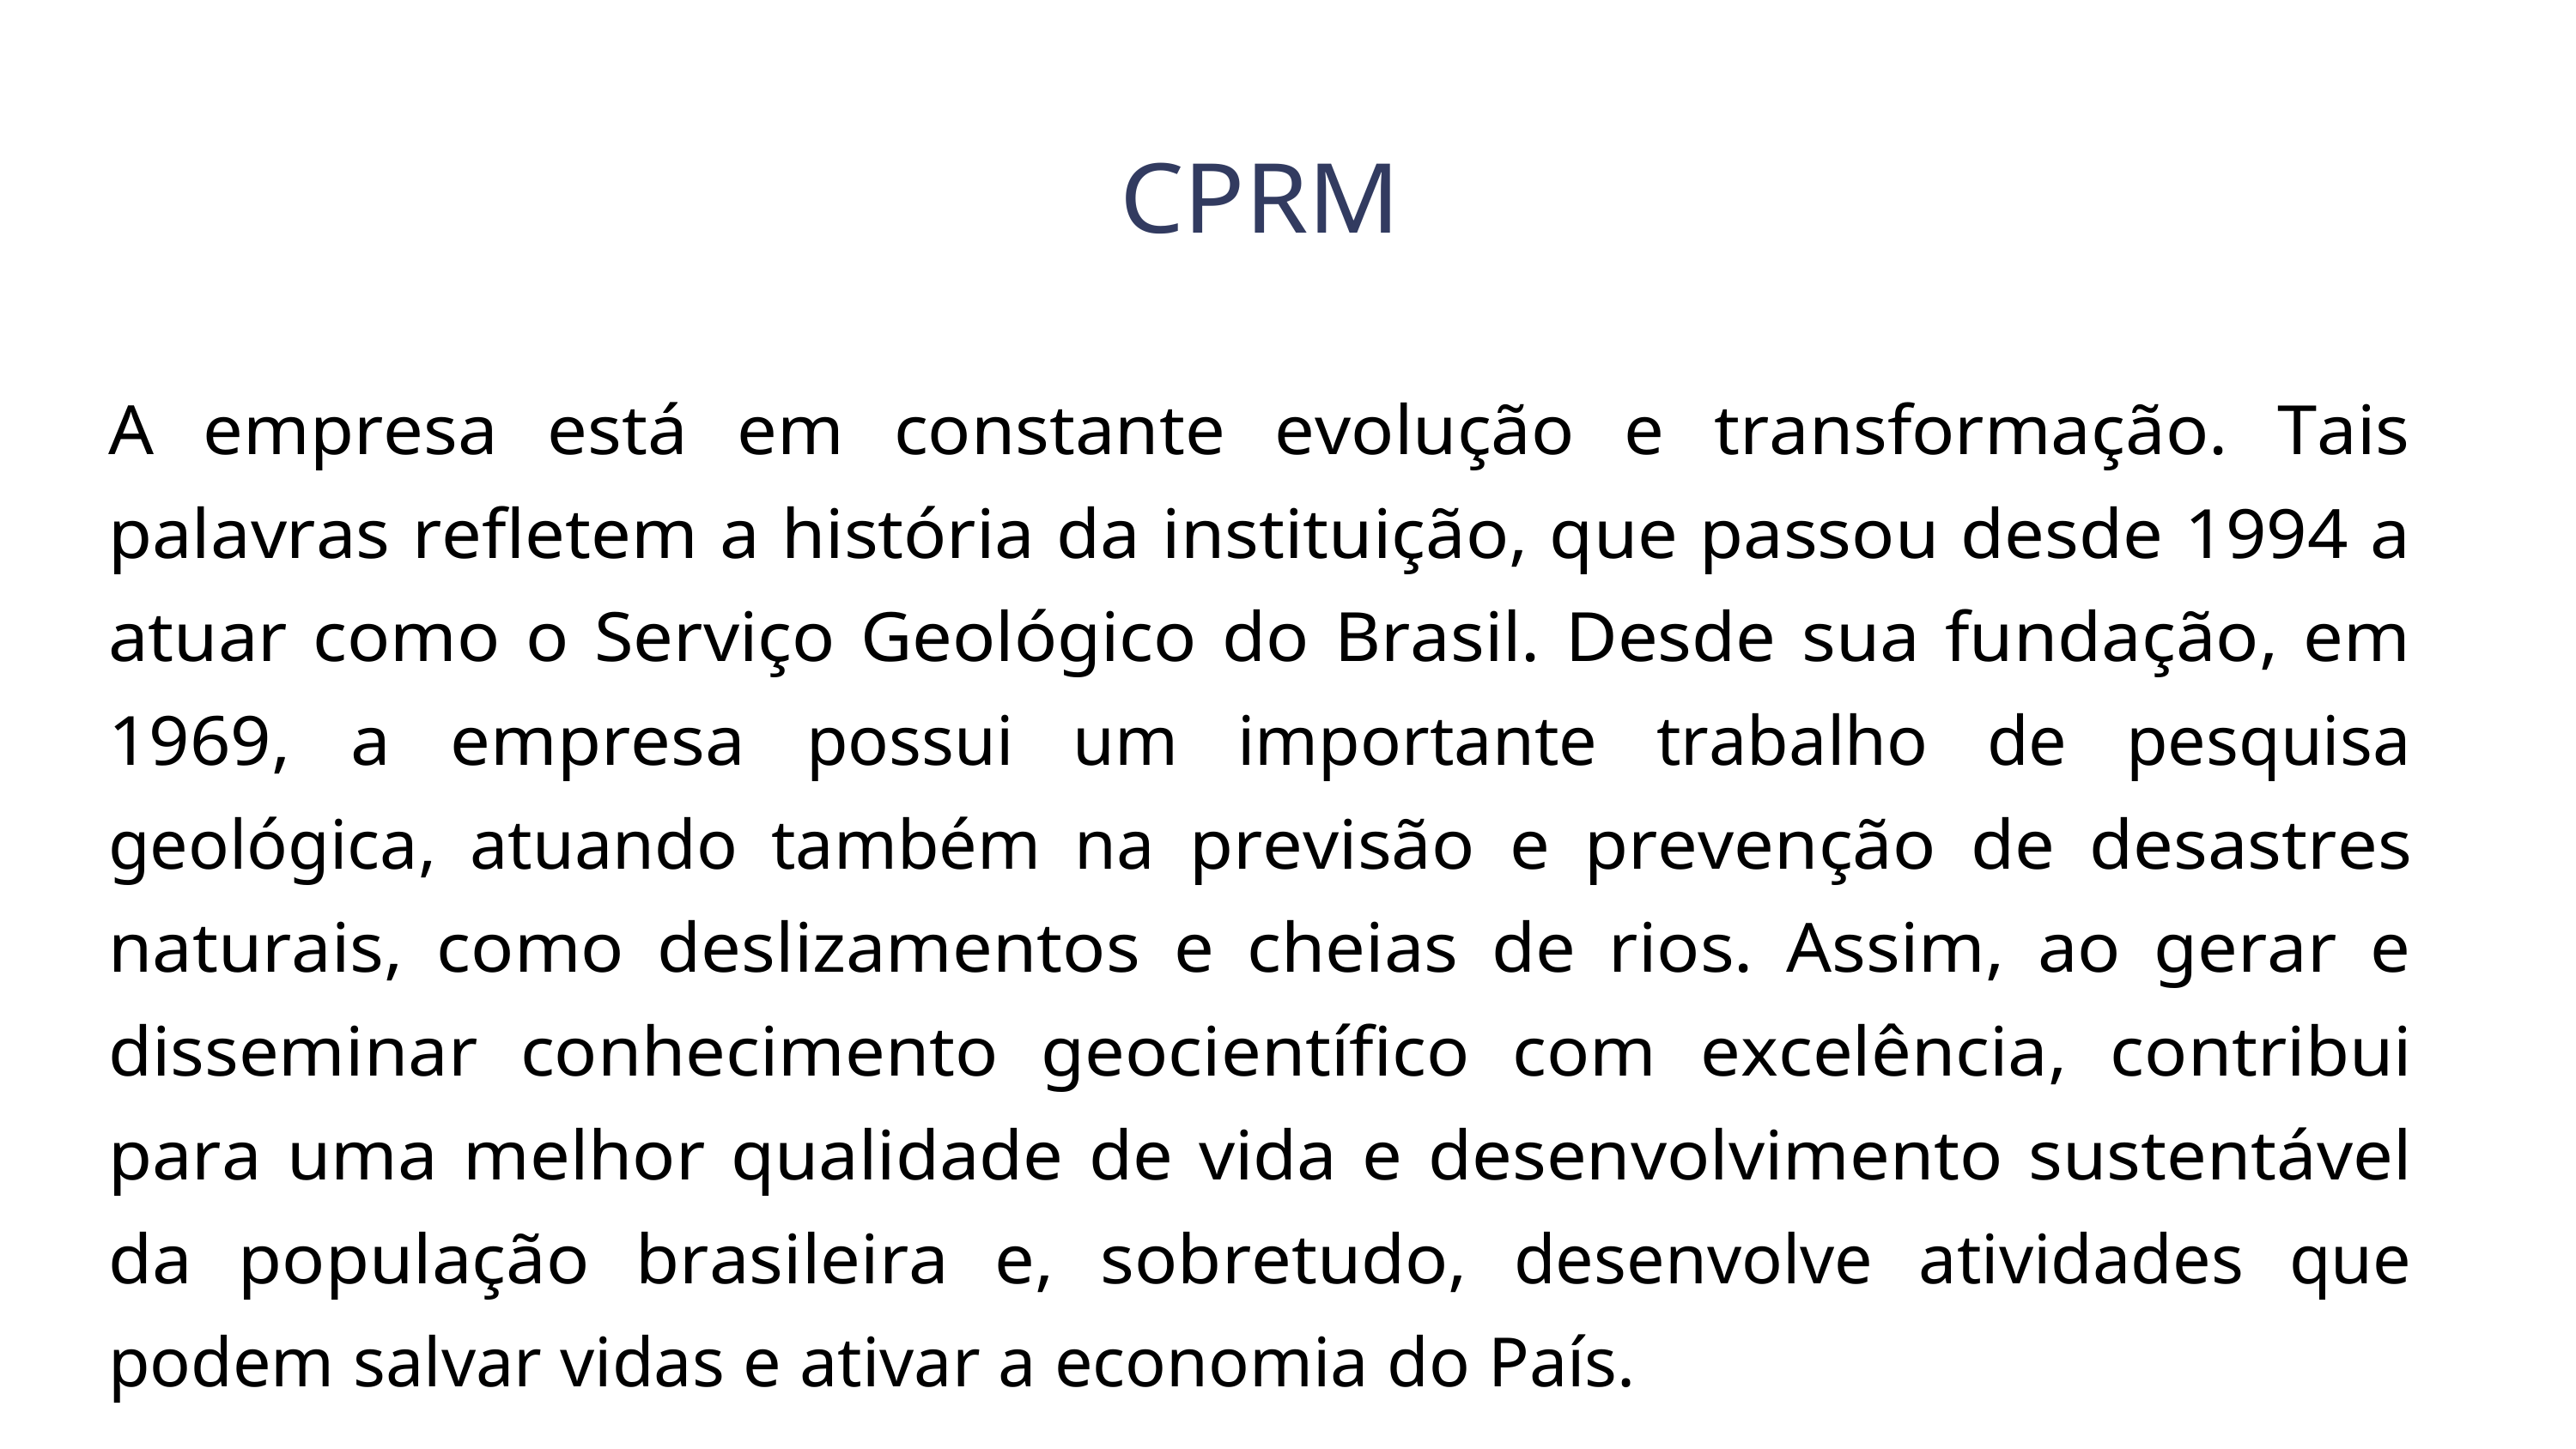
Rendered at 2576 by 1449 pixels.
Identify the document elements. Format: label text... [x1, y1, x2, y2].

subtitle CPRM [744, 130, 1777, 261]
text A empresa está em constante evolução e transformação. Tais palavras refletem a história da instituição, que passou desde 1994 a atuar como o Serviço Geológico do Brasil. Desde sua fundação, em 1969, a empresa possui um importante trabalho de pesquisa geológica, atuando também na previsão e prevenção de desastres naturais, como deslizamentos e cheias de rios. Assim, ao gerar e disseminar conhecimento geocientífico com excelência, contribui para uma melhor qualidade de vida e desenvolvimento sustentável da população brasileira e, sobretudo, desenvolve atividades que podem salvar vidas e ativar a economia do País. [108, 381, 2412, 1407]
